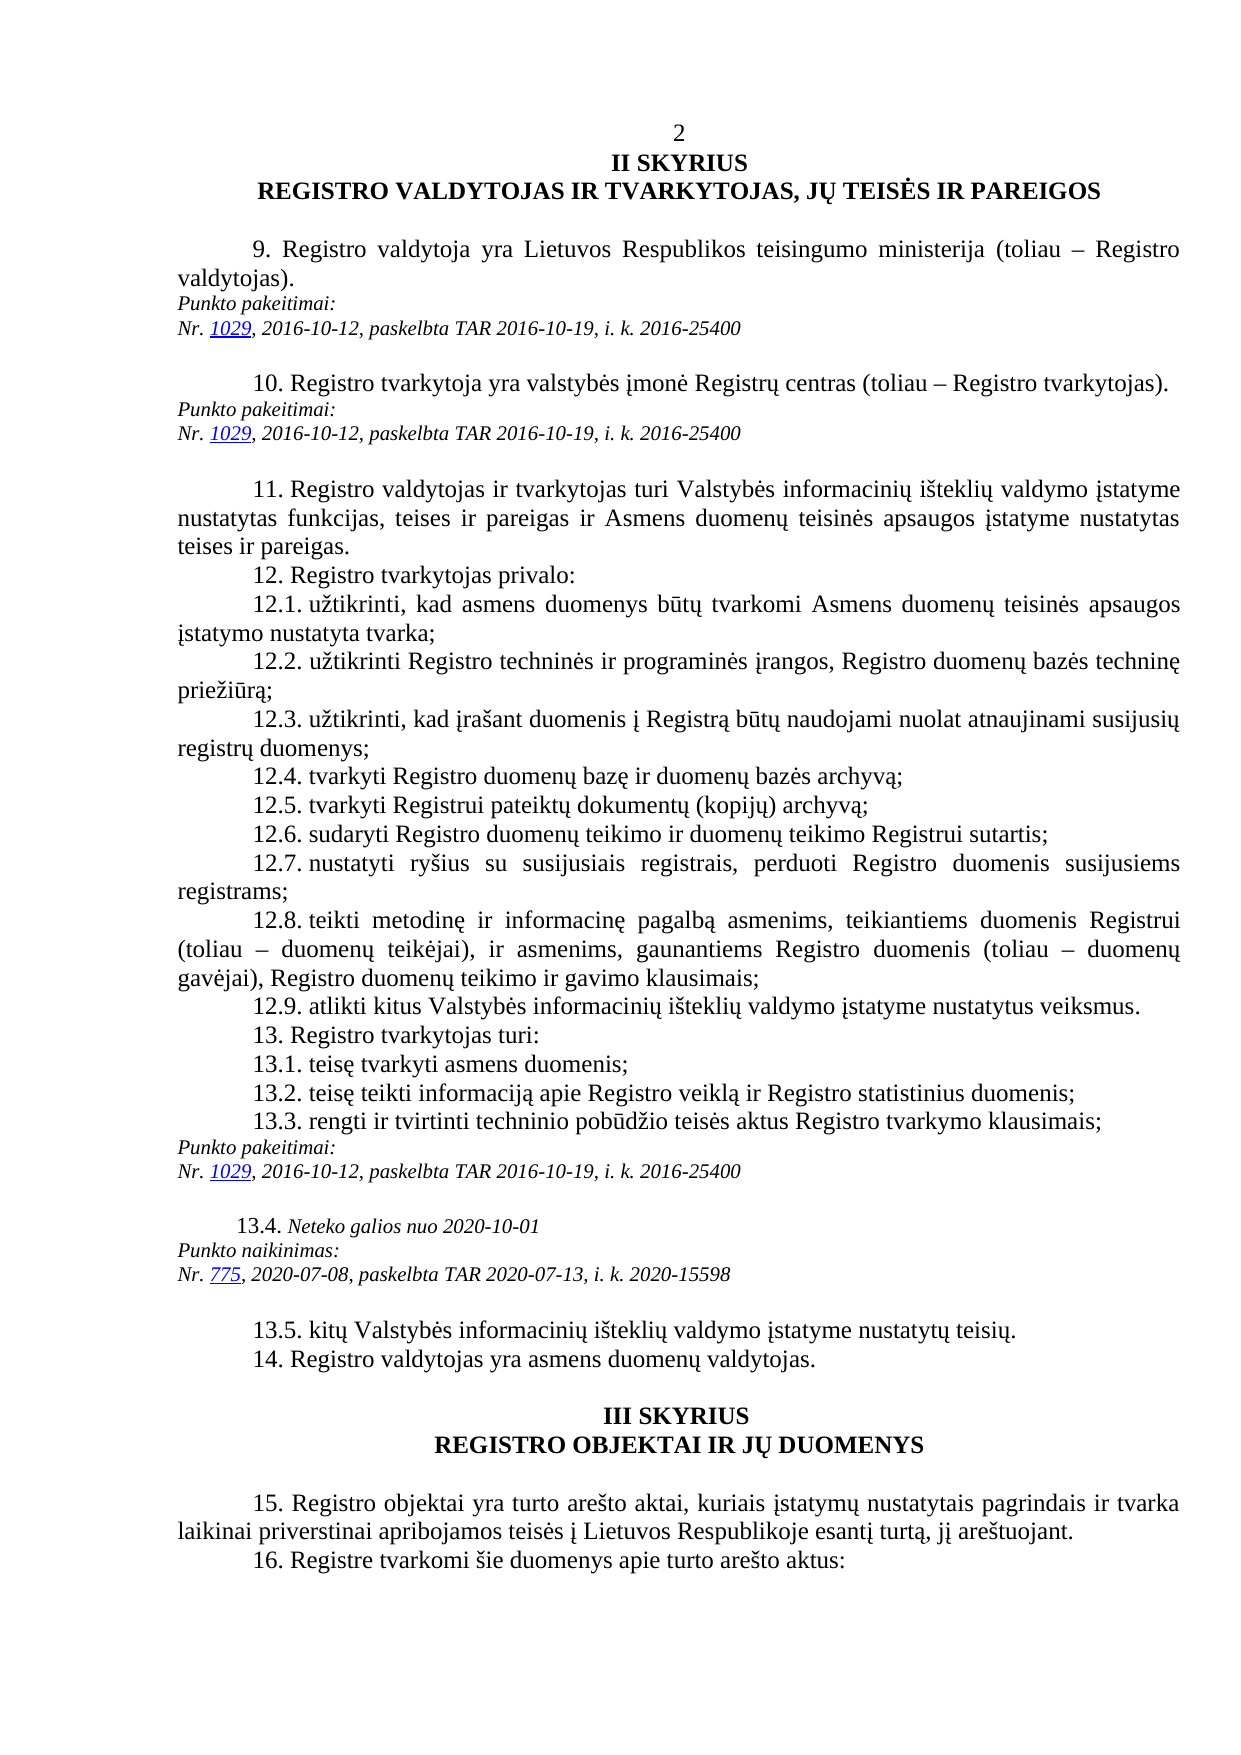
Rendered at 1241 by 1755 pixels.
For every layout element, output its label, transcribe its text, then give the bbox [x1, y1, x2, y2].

text Punkto pakeitimai: [177, 291, 1181, 315]
text 13.4. Neteko galios nuo 2020-10-01 [177, 1212, 1181, 1238]
text Nr. 1029, 2016-10-12, paskelbta TAR 2016-10-19, i. k. 2016-25400 [177, 315, 1181, 339]
text 13.2. teisę teikti informaciją apie Registro veiklą ir Registro statistinius duomenis; [177, 1078, 1181, 1106]
text 12.5. tvarkyti Registrui pateiktų dokumentų (kopijų) archyvą; [177, 790, 1181, 819]
text 12.4. tvarkyti Registro duomenų bazę ir duomenų bazės archyvą; [177, 761, 1181, 790]
text ii SKYRIUS [177, 148, 1181, 176]
text 13.3. rengti ir tvirtinti techninio pobūdžio teisės aktus Registro tvarkymo klausimais; [177, 1106, 1181, 1135]
text 12.3. užtikrinti, kad įrašant duomenis į Registrą būtų naudojami nuolat atnaujinami susijusių registrų duomenys; [177, 704, 1181, 761]
text 16. Registre tvarkomi šie duomenys apie turto arešto aktus: [177, 1545, 1181, 1574]
text Nr. 775, 2020-07-08, paskelbta TAR 2020-07-13, i. k. 2020-15598 [177, 1262, 1181, 1286]
text 12. Registro tvarkytojas privalo: [177, 560, 1181, 589]
text 13.1. teisę tvarkyti asmens duomenis; [177, 1049, 1181, 1078]
text Punkto pakeitimai: [177, 397, 1181, 421]
text Punkto naikinimas: [177, 1238, 1181, 1262]
text 15. Registro objektai yra turto arešto aktai, kuriais įstatymų nustatytais pagrindais ir tvarka laikinai priverstinai apribojamos teisės į Lietuvos Respublikoje esantį turtą, jį areštuojant. [177, 1488, 1181, 1545]
text 14. Registro valdytojas yra asmens duomenų valdytojas. [177, 1344, 1181, 1373]
text Punkto pakeitimai: [177, 1135, 1181, 1159]
text 12.2. užtikrinti Registro techninės ir programinės įrangos, Registro duomenų bazės techninę priežiūrą; [177, 646, 1181, 704]
text 12.8. teikti metodinę ir informacinę pagalbą asmenims, teikiantiems duomenis Registrui (toliau – duomenų teikėjai), ir asmenims, gaunantiems Registro duomenis (toliau – duomenų gavėjai), Registro duomenų teikimo ir gavimo klausimais; [177, 905, 1181, 991]
text 12.9. atlikti kitus Valstybės informacinių išteklių valdymo įstatyme nustatytus veiksmus. [177, 991, 1181, 1020]
text 13.5. kitų Valstybės informacinių išteklių valdymo įstatyme nustatytų teisių. [177, 1315, 1181, 1344]
text Nr. 1029, 2016-10-12, paskelbta TAR 2016-10-19, i. k. 2016-25400 [177, 1159, 1181, 1183]
text REGISTRO OBJEKTAI IR JŲ DUOMENYS [177, 1430, 1181, 1459]
text 12.6. sudaryti Registro duomenų teikimo ir duomenų teikimo Registrui sutartis; [177, 819, 1181, 848]
text III SKYRIUS [177, 1401, 1181, 1430]
text 12.7. nustatyti ryšius su susijusiais registrais, perduoti Registro duomenis susijusiems registrams; [177, 848, 1181, 905]
text 9. Registro valdytoja yra Lietuvos Respublikos teisingumo ministerija (toliau – Registro valdytojas). [177, 234, 1181, 291]
text 12.1. užtikrinti, kad asmens duomenys būtų tvarkomi Asmens duomenų teisinės apsaugos įstatymo nustatyta tvarka; [177, 589, 1181, 646]
text REGISTRO VALDYTOJAS IR TVARKYTOJAS, JŲ TEISĖS IR PAREIGOS [177, 176, 1181, 205]
text 11. Registro valdytojas ir tvarkytojas turi Valstybės informacinių išteklių valdymo įstatyme nustatytas funkcijas, teises ir pareigas ir Asmens duomenų teisinės apsaugos įstatyme nustatytas teises ir pareigas. [177, 474, 1181, 560]
text Nr. 1029, 2016-10-12, paskelbta TAR 2016-10-19, i. k. 2016-25400 [177, 421, 1181, 445]
text 10. Registro tvarkytoja yra valstybės įmonė Registrų centras (toliau – Registro tvarkytojas). [177, 368, 1181, 397]
text 13. Registro tvarkytojas turi: [177, 1020, 1181, 1049]
